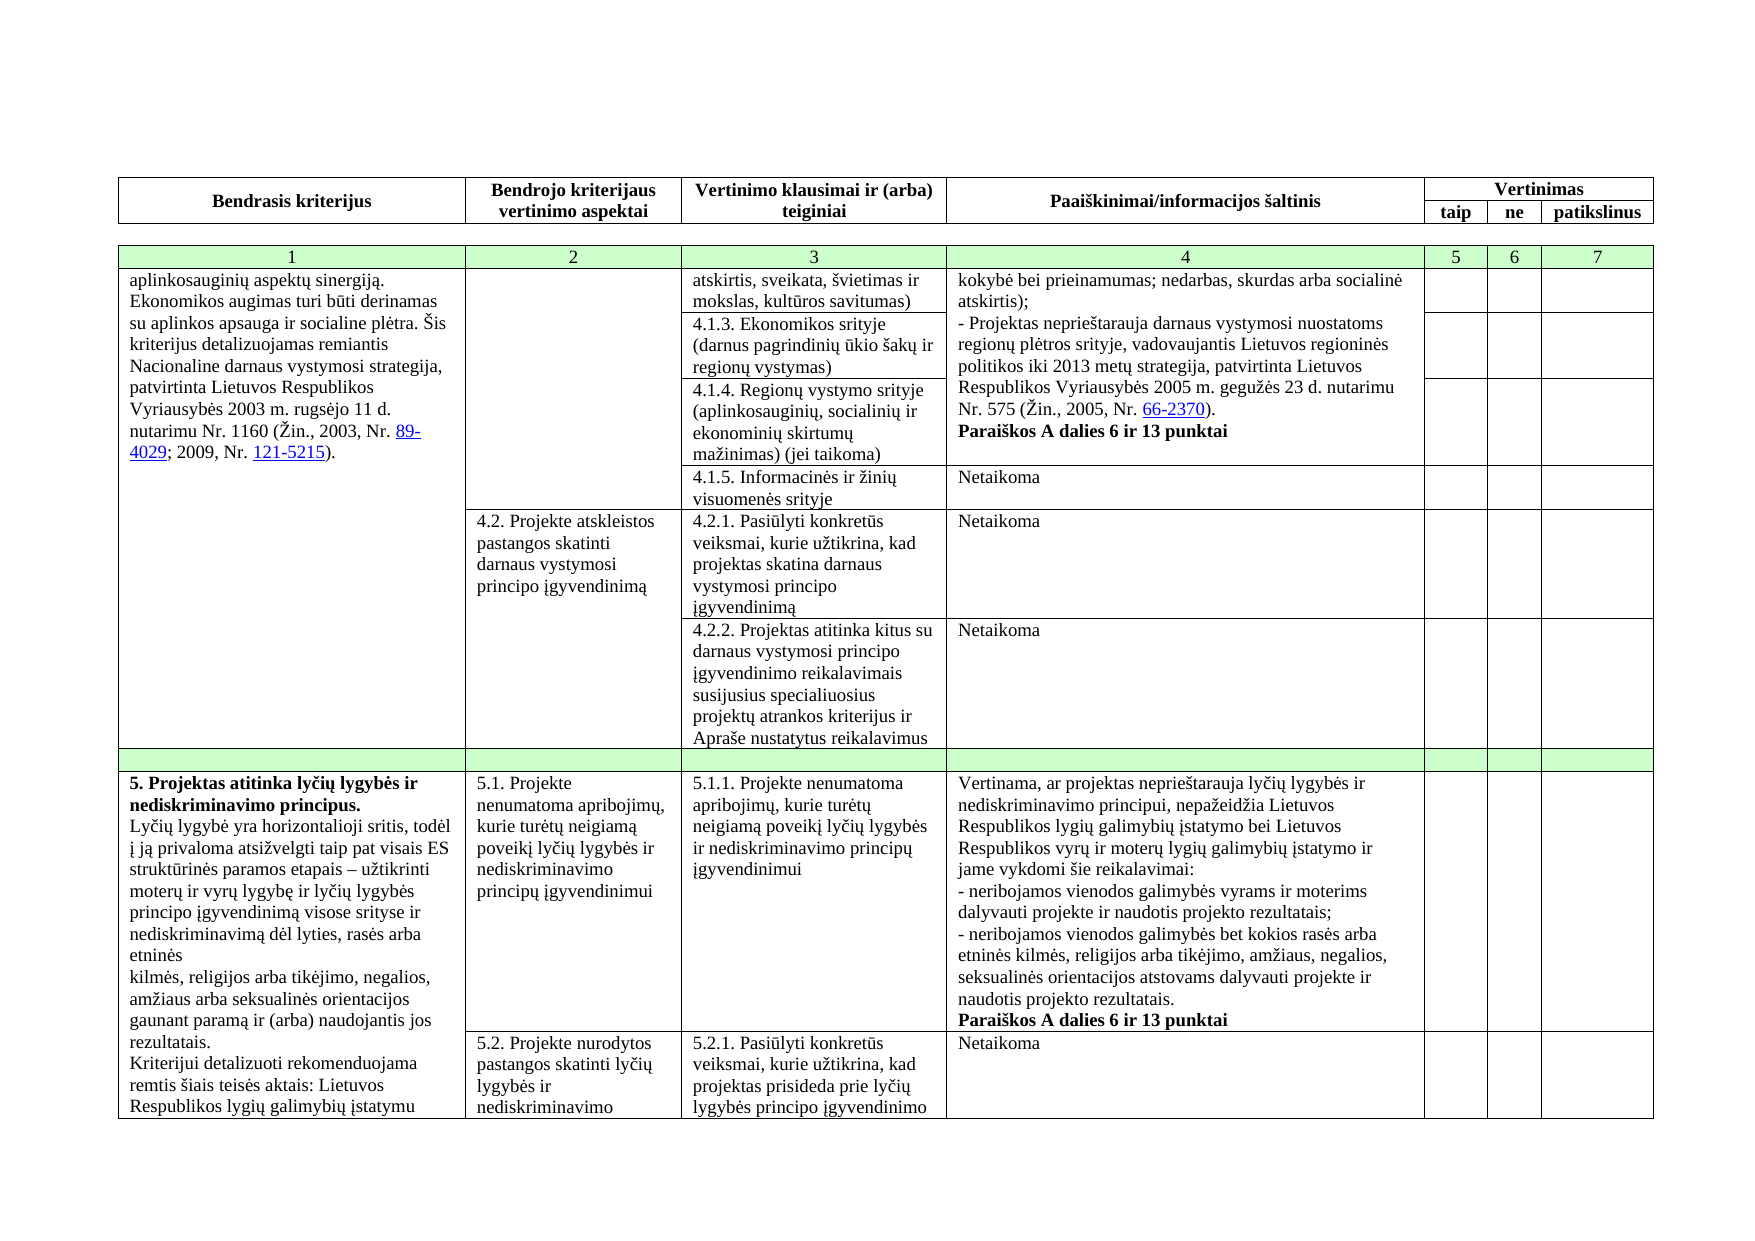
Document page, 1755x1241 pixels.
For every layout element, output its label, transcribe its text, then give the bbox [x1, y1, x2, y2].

table_cell [1542, 772, 1653, 1031]
table_cell [1488, 379, 1541, 465]
table_cell 3 [682, 246, 946, 268]
table_cell 1 [119, 246, 465, 268]
table_cell [1488, 1032, 1541, 1118]
table_cell 5.1. Projekte nenumatoma apribojimų, kurie turėtų neigiamą poveikį lyčių lygybės ir nediskriminavimo principų įgyvendinimui [466, 772, 681, 1031]
table_cell [118, 224, 465, 245]
table_cell [465, 224, 681, 245]
table_cell [1425, 1032, 1487, 1118]
table_header Bendrojo kriterijaus vertinimo aspektai [466, 178, 681, 222]
table_header Paaiškinimai/informacijos šaltinis [947, 178, 1424, 222]
table_cell [1425, 313, 1487, 377]
table_cell patikslinus [1542, 201, 1653, 222]
table_cell 5.2. Projekte nurodytos pastangos skatinti lyčių lygybės ir nediskriminavimo [466, 1032, 681, 1118]
table_header Vertinimo klausimai ir (arba) teiginiai [682, 178, 946, 222]
table_cell 4.2. Projekte atskleistos pastangos skatinti darnaus vystymosi principo įgyvendinimą [466, 510, 681, 748]
table_cell [1542, 379, 1653, 465]
table_cell [1488, 772, 1541, 1031]
table_cell 5. Projektas atitinka lyčių lygybės ir nediskriminavimo principus. Lyčių lygybė yra horizontalioji sritis, todėl į ją privaloma atsižvelgti taip pat visais ES struktūrinės paramos etapais – užtikrinti moterų ir vyrų lygybę ir lyčių lygybės principo įgyvendinimą visose srityse ir nediskriminavimą dėl lyties, rasės arba etninės kilmės, religijos arba tikėjimo, negalios, amžiaus arba seksualinės orientacijos gaunant paramą ir (arba) naudojantis jos rezultatais. Kriterijui detalizuoti rekomenduojama remtis šiais teisės aktais: Lietuvos Respublikos lygių galimybių įstatymu [119, 772, 465, 1118]
table_cell [1542, 510, 1653, 618]
table_header Vertinimas [1425, 178, 1653, 200]
table_cell ne [1488, 201, 1541, 222]
table_cell kokybė bei prieinamumas; nedarbas, skurdas arba socialinė atskirtis); - Projektas neprieštarauja darnaus vystymosi nuostatoms regionų plėtros srityje, vadovaujantis Lietuvos regioninės politikos iki 2013 metų strategija, patvirtinta Lietuvos Respublikos Vyriausybės 2005 m. gegužės 23 d. nutarimu Nr. 575 (Žin., 2005, Nr. 66-2370). Paraiškos A dalies 6 ir 13 punktai [947, 269, 1424, 465]
table_cell aplinkosauginių aspektų sinergiją. Ekonomikos augimas turi būti derinamas su aplinkos apsauga ir socialine plėtra. Šis kriterijus detalizuojamas remiantis Nacionaline darnaus vystymosi strategija, patvirtinta Lietuvos Respublikos Vyriausybės 2003 m. rugsėjo 11 d. nutarimu Nr. 1160 (Žin., 2003, Nr. 89-4029; 2009, Nr. 121-5215). [119, 269, 465, 748]
table_cell Vertinama, ar projektas neprieštarauja lyčių lygybės ir nediskriminavimo principui, nepažeidžia Lietuvos Respublikos lygių galimybių įstatymo bei Lietuvos Respublikos vyrų ir moterų lygių galimybių įstatymo ir jame vykdomi šie reikalavimai: - neribojamos vienodos galimybės vyrams ir moterims dalyvauti projekte ir naudotis projekto rezultatais; - neribojamos vienodos galimybės bet kokios rasės arba etninės kilmės, religijos arba tikėjimo, amžiaus, negalios, seksualinės orientacijos atstovams dalyvauti projekte ir naudotis projekto rezultatais. Paraiškos A dalies 6 ir 13 punktai [947, 772, 1424, 1031]
table_cell [1488, 619, 1541, 748]
table_cell 4.2.2. Projektas atitinka kitus su darnaus vystymosi principo įgyvendinimo reikalavimais susijusius specialiuosius projektų atrankos kriterijus ir Apraše nustatytus reikalavimus [682, 619, 946, 748]
table_cell 4 [947, 246, 1424, 268]
table_cell [681, 224, 947, 245]
table_header Bendrasis kriterijus [119, 178, 465, 222]
table_cell [682, 749, 946, 771]
table_cell atskirtis, sveikata, švietimas ir mokslas, kultūros savitumas) [682, 269, 946, 312]
table_cell 4.2.1. Pasiūlyti konkretūs veiksmai, kurie užtikrina, kad projektas skatina darnaus vystymosi principo įgyvendinimą [682, 510, 946, 618]
table_cell [1488, 269, 1541, 312]
table_cell [1425, 510, 1487, 618]
table_cell [1425, 269, 1487, 312]
table_cell taip [1425, 201, 1487, 222]
table_cell [1542, 313, 1653, 377]
table_cell [1425, 772, 1487, 1031]
table_cell [1488, 510, 1541, 618]
table_cell [947, 224, 1424, 245]
table_cell [1488, 313, 1541, 377]
table_cell [1487, 224, 1541, 245]
table_cell [1542, 749, 1653, 771]
table_cell [1541, 224, 1653, 245]
table_cell [1542, 1032, 1653, 1118]
table_cell [1488, 466, 1541, 509]
table_cell [1542, 619, 1653, 748]
table_cell 5 [1425, 246, 1487, 268]
table_cell [1542, 269, 1653, 312]
table_cell 4.1.3. Ekonomikos srityje (darnus pagrindinių ūkio šakų ir regionų vystymas) [682, 313, 946, 377]
table_cell 4.1.5. Informacinės ir žinių visuomenės srityje [682, 466, 946, 509]
table_cell [1542, 466, 1653, 509]
table_cell 7 [1542, 246, 1653, 268]
table_cell Netaikoma [947, 466, 1424, 509]
table_cell Netaikoma [947, 619, 1424, 748]
table_cell [119, 749, 465, 771]
table_cell 5.1.1. Projekte nenumatoma apribojimų, kurie turėtų neigiamą poveikį lyčių lygybės ir nediskriminavimo principų įgyvendinimui [682, 772, 946, 1031]
table_cell 5.2.1. Pasiūlyti konkretūs veiksmai, kurie užtikrina, kad projektas prisideda prie lyčių lygybės principo įgyvendinimo [682, 1032, 946, 1118]
table_cell 2 [466, 246, 681, 268]
table_cell [1424, 224, 1487, 245]
table_cell 6 [1488, 246, 1541, 268]
table_cell [947, 749, 1424, 771]
table_cell 4.1.4. Regionų vystymo srityje (aplinkosauginių, socialinių ir ekonominių skirtumų mažinimas) (jei taikoma) [682, 379, 946, 465]
table_cell [1425, 619, 1487, 748]
table_cell [1425, 749, 1487, 771]
table_cell [466, 749, 681, 771]
table_cell [1425, 379, 1487, 465]
table_cell [466, 269, 681, 509]
table_cell [1425, 466, 1487, 509]
table_cell Netaikoma [947, 510, 1424, 618]
table_cell [1488, 749, 1541, 771]
table_cell Netaikoma [947, 1032, 1424, 1118]
